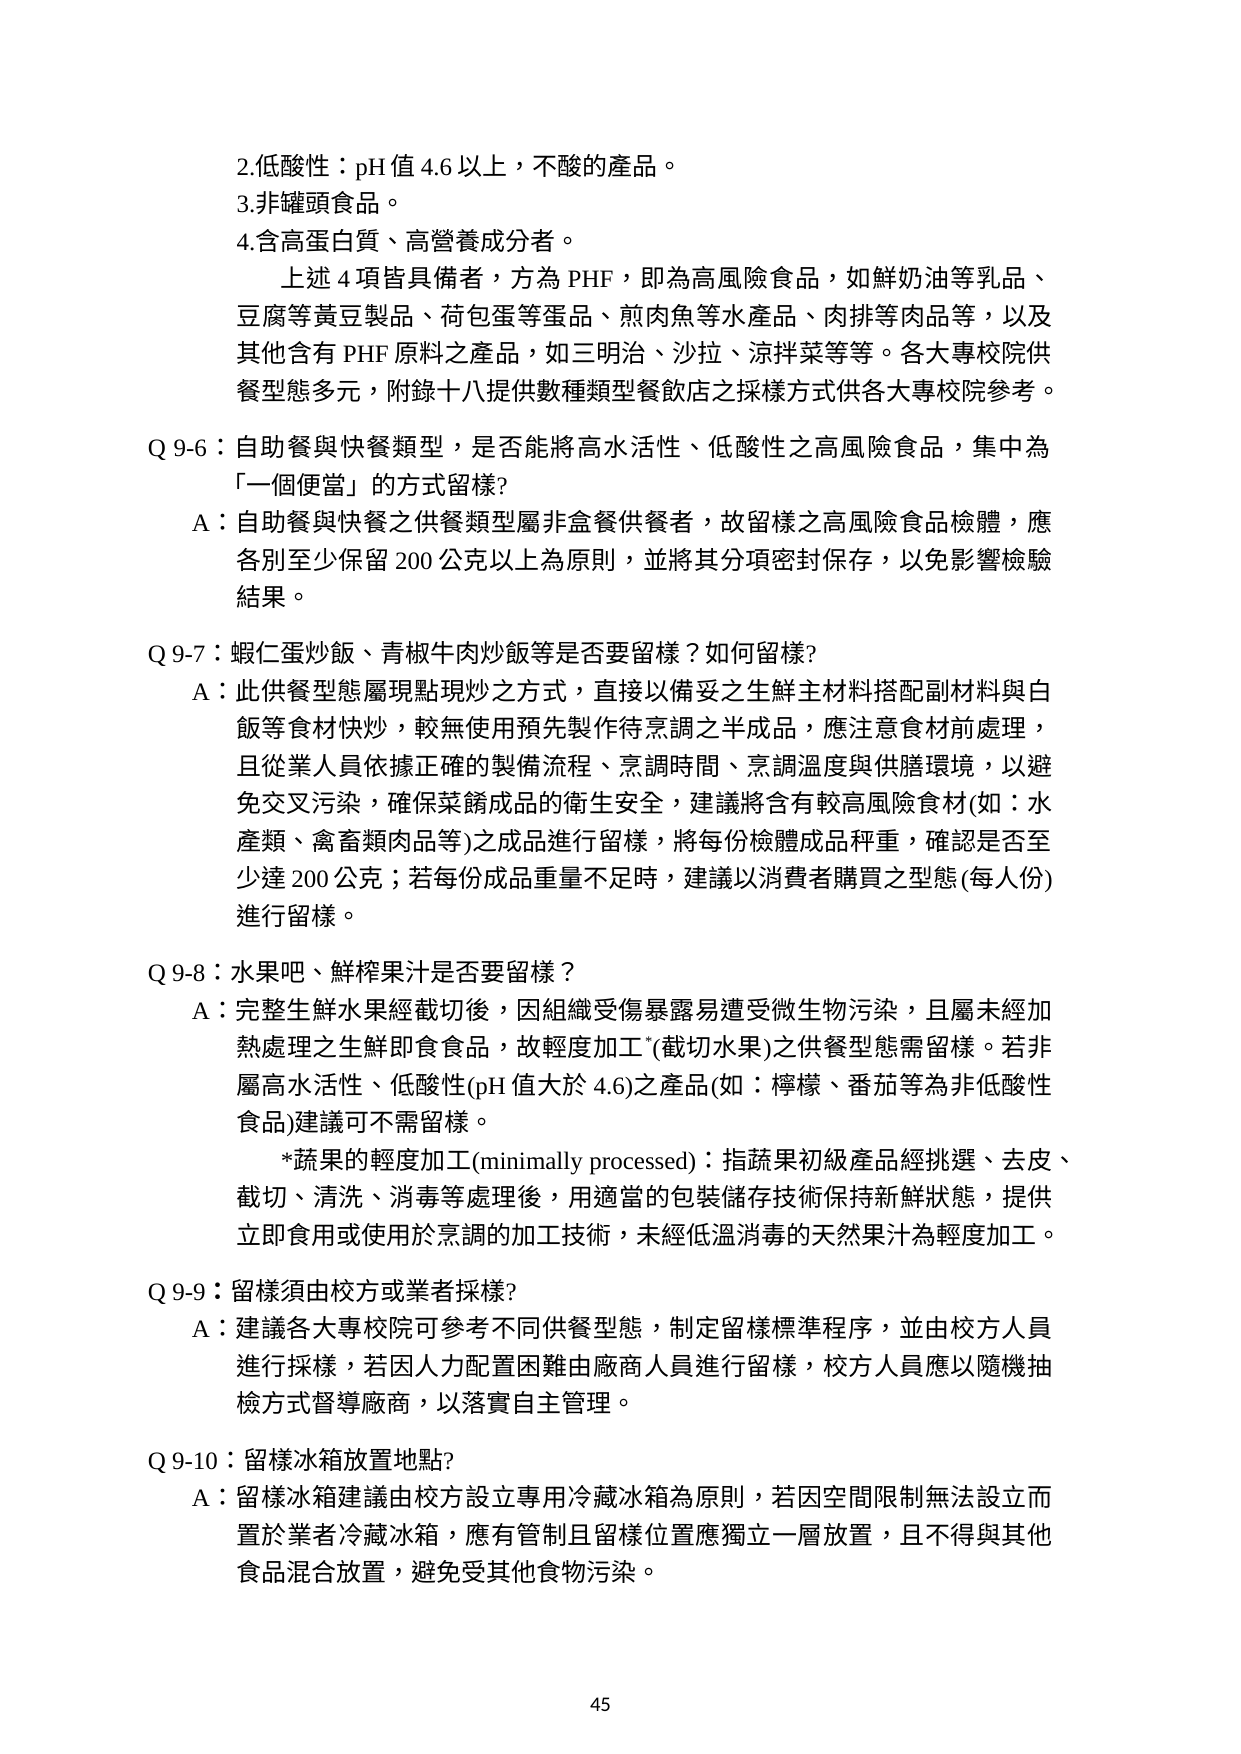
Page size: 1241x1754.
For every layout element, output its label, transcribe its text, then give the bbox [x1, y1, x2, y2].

text A：留樣冰箱建議由校方設立專用冷藏冰箱為原則，若因空間限制無法設立而置於業者冷藏冰箱，應有管制且留樣位置應獨立一層放置，且不得與其他食品混合放置，避免受其他食物污染。 [192, 1477, 1053, 1589]
text A：自助餐與快餐之供餐類型屬非盒餐供餐者，故留樣之高風險食品檢體，應各別至少保留200公克以上為原則，並將其分項密封保存，以免影響檢驗結果。 [192, 502, 1053, 614]
text Q 9-10：留樣冰箱放置地點? [148, 1439, 1053, 1477]
text *蔬果的輕度加工(minimally processed)：指蔬果初級產品經挑選、去皮、截切、清洗、消毒等處理後，用適當的包裝儲存技術保持新鮮狀態，提供立即食用或使用於烹調的加工技術，未經低溫消毒的天然果汁為輕度加工。 [236, 1139, 1053, 1252]
text A：建議各大專校院可參考不同供餐型態，制定留樣標準程序，並由校方人員進行採樣，若因人力配置困難由廠商人員進行留樣，校方人員應以隨機抽檢方式督導廠商，以落實自主管理。 [192, 1308, 1053, 1421]
text Q 9-9：留樣須由校方或業者採樣? [148, 1271, 1053, 1308]
text Q 9-7：蝦仁蛋炒飯、青椒牛肉炒飯等是否要留樣？如何留樣? [148, 633, 1053, 671]
text 上述4項皆具備者，方為PHF，即為高風險食品，如鮮奶油等乳品、豆腐等黃豆製品、荷包蛋等蛋品、煎肉魚等水產品、肉排等肉品等，以及其他含有PHF原料之產品，如三明治、沙拉、涼拌菜等等。各大專校院供餐型態多元，附錄十八提供數種類型餐飲店之採樣方式供各大專校院參考。 [236, 258, 1053, 408]
text 3.非罐頭食品。 [236, 183, 1053, 221]
text 2.低酸性：pH值4.6以上，不酸的產品。 [236, 146, 1053, 183]
text A：此供餐型態屬現點現炒之方式，直接以備妥之生鮮主材料搭配副材料與白飯等食材快炒，較無使用預先製作待烹調之半成品，應注意食材前處理，且從業人員依據正確的製備流程、烹調時間、烹調溫度與供膳環境，以避免交叉污染，確保菜餚成品的衛生安全，建議將含有較高風險食材(如：水產類、禽畜類肉品等)之成品進行留樣，將每份檢體成品秤重，確認是否至少達200公克；若每份成品重量不足時，建議以消費者購買之型態(每人份)進行留樣。 [192, 671, 1053, 933]
text A：完整生鮮水果經截切後，因組織受傷暴露易遭受微生物污染，且屬未經加熱處理之生鮮即食食品，故輕度加工*(截切水果)之供餐型態需留樣。若非屬高水活性、低酸性(pH值大於4.6)之產品(如：檸檬、番茄等為非低酸性食品)建議可不需留樣。 [192, 989, 1053, 1139]
text 4.含高蛋白質、高營養成分者。 [236, 221, 1053, 258]
text Q 9-8：水果吧、鮮榨果汁是否要留樣？ [148, 952, 1053, 989]
text Q 9-6：自助餐與快餐類型，是否能將高水活性、低酸性之高風險食品，集中為「一個便當」的方式留樣? [148, 427, 1053, 502]
